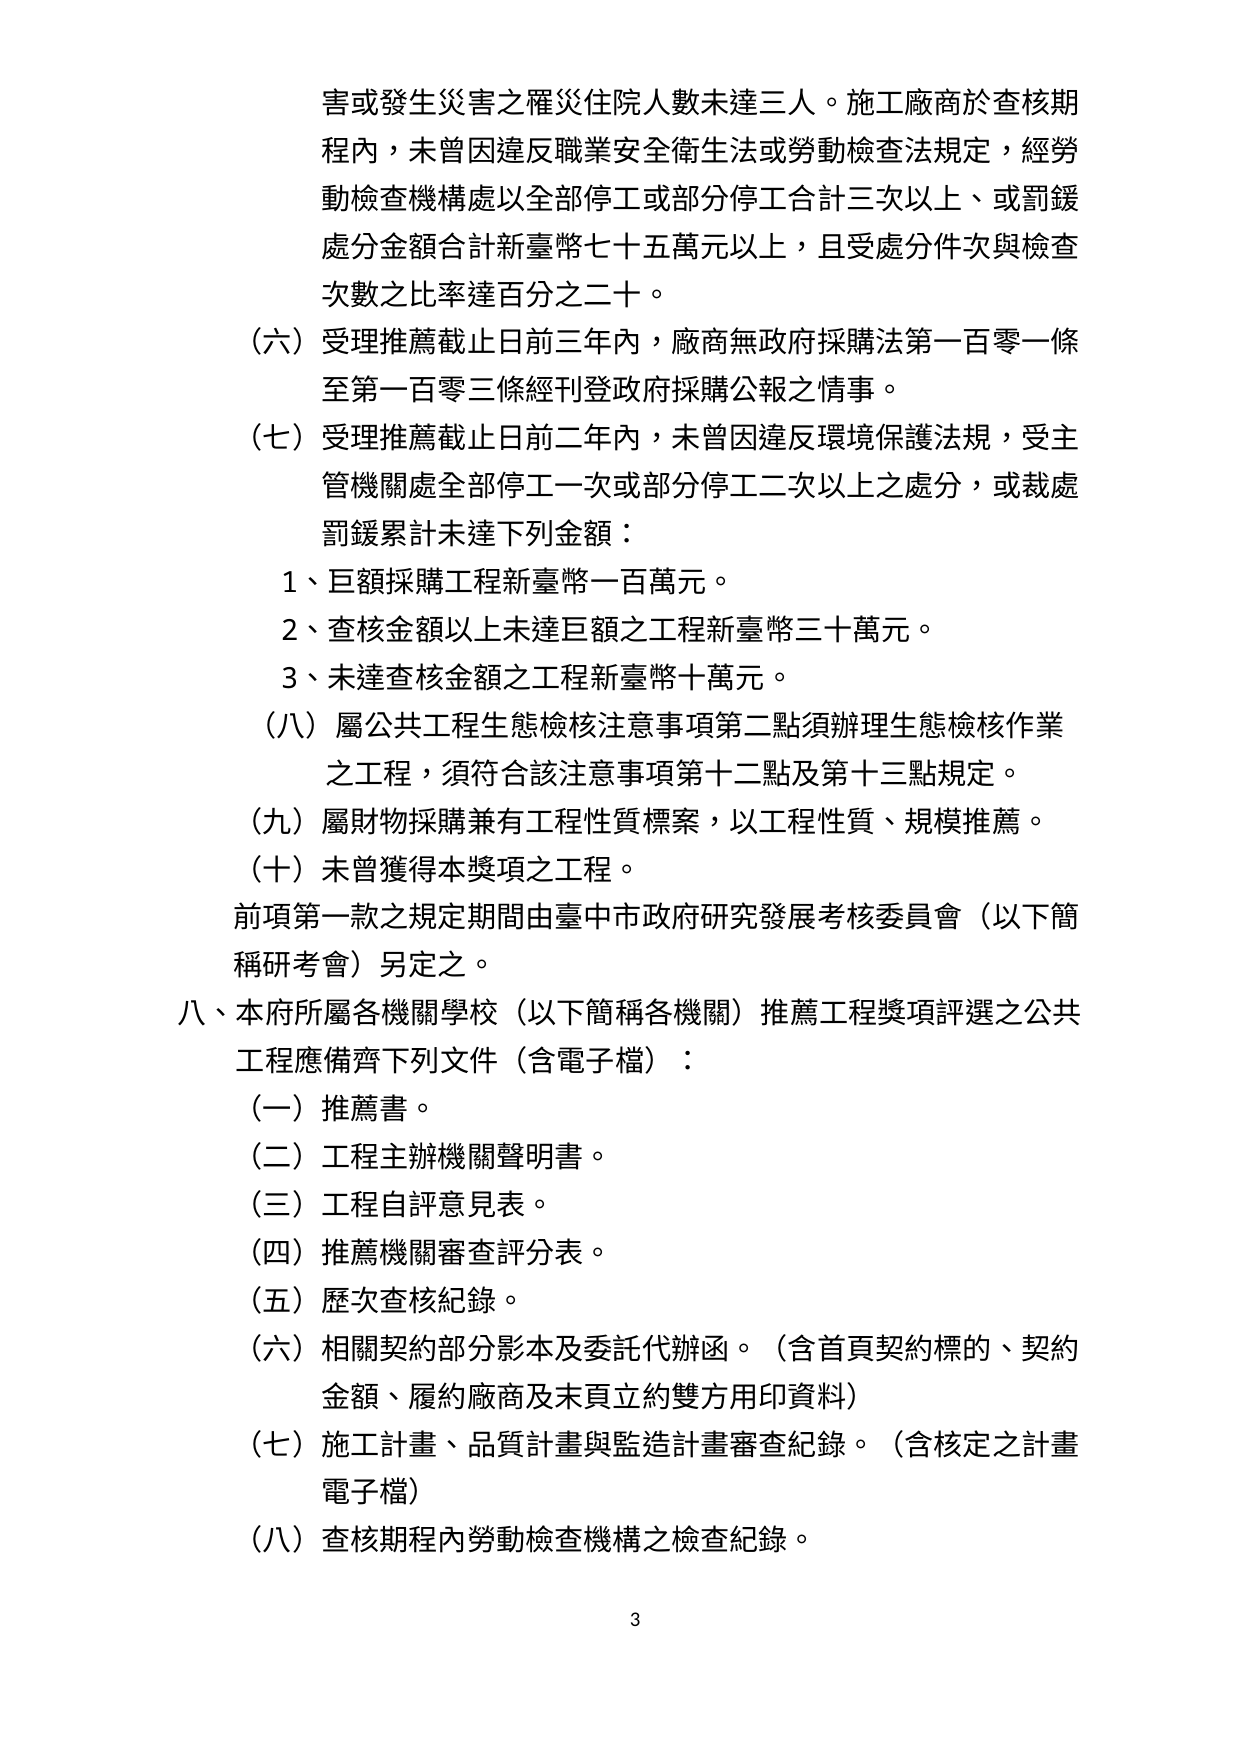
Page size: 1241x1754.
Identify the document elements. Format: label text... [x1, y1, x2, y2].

text 3、未達查核金額之工程新臺幣十萬元。 [281, 650, 1092, 698]
text （五）歷次查核紀錄。 [233, 1273, 1092, 1321]
text （三）工程自評意見表。 [233, 1177, 1092, 1225]
text （四）推薦機關審查評分表。 [233, 1225, 1092, 1273]
text 害或發生災害之罹災住院人數未達三人。施工廠商於查核期程內，未曾因違反職業安全衛生法或勞動檢查法規定，經勞動檢查機構處以全部停工或部分停工合計三次以上、或罰鍰處分金額合計新臺幣七十五萬元以上，且受處分件次與檢查次數之比率達百分之二十。 [233, 75, 1092, 314]
text （七）受理推薦截止日前二年內，未曾因違反環境保護法規，受主管機關處全部停工一次或部分停工二次以上之處分，或裁處罰鍰累計未達下列金額： [233, 410, 1092, 554]
text （八）查核期程內勞動檢查機構之檢查紀錄。 [233, 1512, 1092, 1560]
text 前項第一款之規定期間由臺中市政府研究發展考核委員會（以下簡稱研考會）另定之。 [233, 889, 1092, 985]
text 八、本府所屬各機關學校（以下簡稱各機關）推薦工程獎項評選之公共工程應備齊下列文件（含電子檔）： [177, 985, 1092, 1081]
text （七）施工計畫、品質計畫與監造計畫審查紀錄。（含核定之計畫電子檔） [233, 1417, 1092, 1512]
text （十）未曾獲得本獎項之工程。 [233, 842, 1092, 889]
text （六）相關契約部分影本及委託代辦函。（含首頁契約標的、契約金額、履約廠商及末頁立約雙方用印資料） [233, 1321, 1092, 1417]
text （一）推薦書。 [233, 1081, 1092, 1129]
text （八）屬公共工程生態檢核注意事項第二點須辦理生態檢核作業之工程，須符合該注意事項第十二點及第十三點規定。 [177, 698, 1092, 794]
text 2、查核金額以上未達巨額之工程新臺幣三十萬元。 [281, 602, 1092, 650]
text （六）受理推薦截止日前三年內，廠商無政府採購法第一百零一條至第一百零三條經刊登政府採購公報之情事。 [233, 314, 1092, 410]
text （二）工程主辦機關聲明書。 [233, 1129, 1092, 1177]
text 1、巨額採購工程新臺幣一百萬元。 [281, 554, 1092, 602]
text （九）屬財物採購兼有工程性質標案，以工程性質、規模推薦。 [233, 794, 1092, 842]
